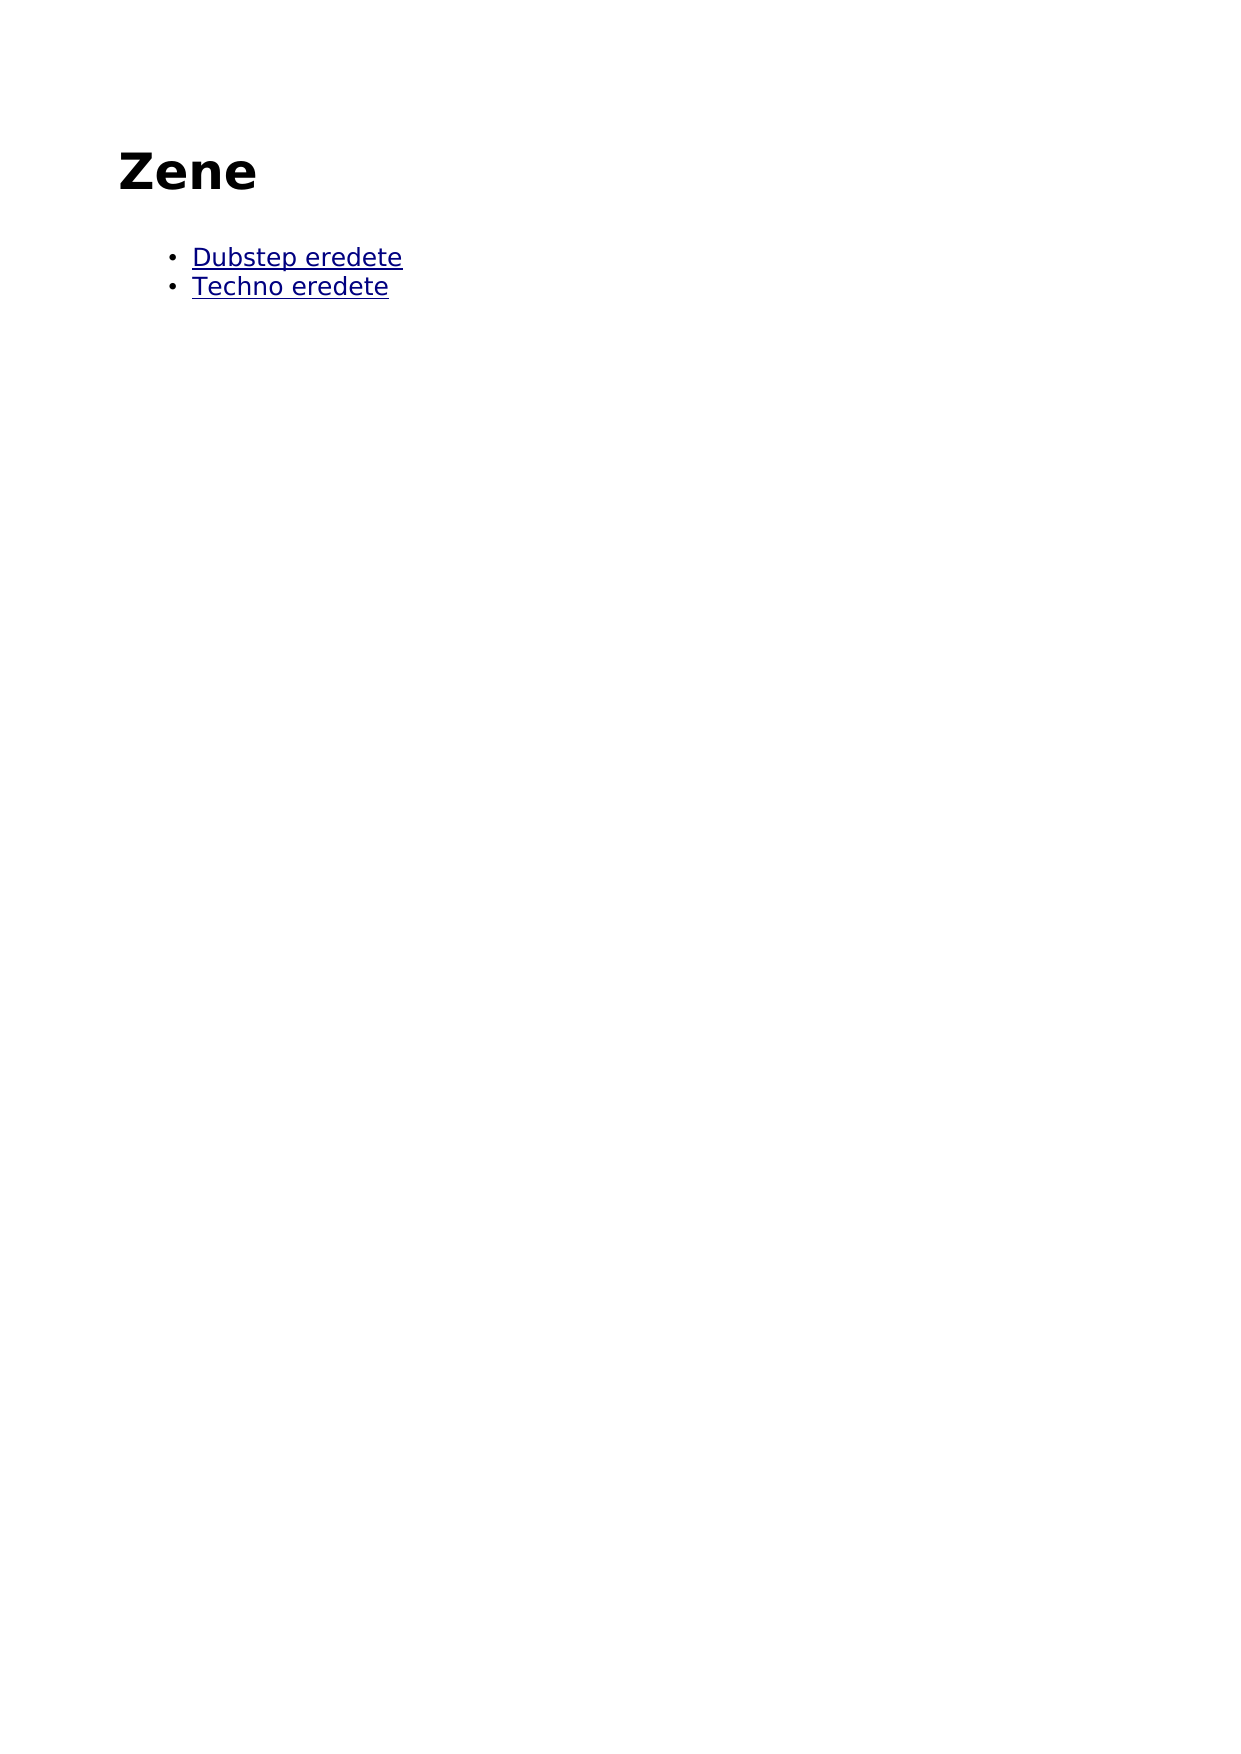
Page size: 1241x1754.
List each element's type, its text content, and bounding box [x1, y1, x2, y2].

list Techno eredete [177, 272, 1122, 302]
subtitle Zene [118, 143, 1122, 201]
list Dubstep eredete [177, 243, 1122, 272]
